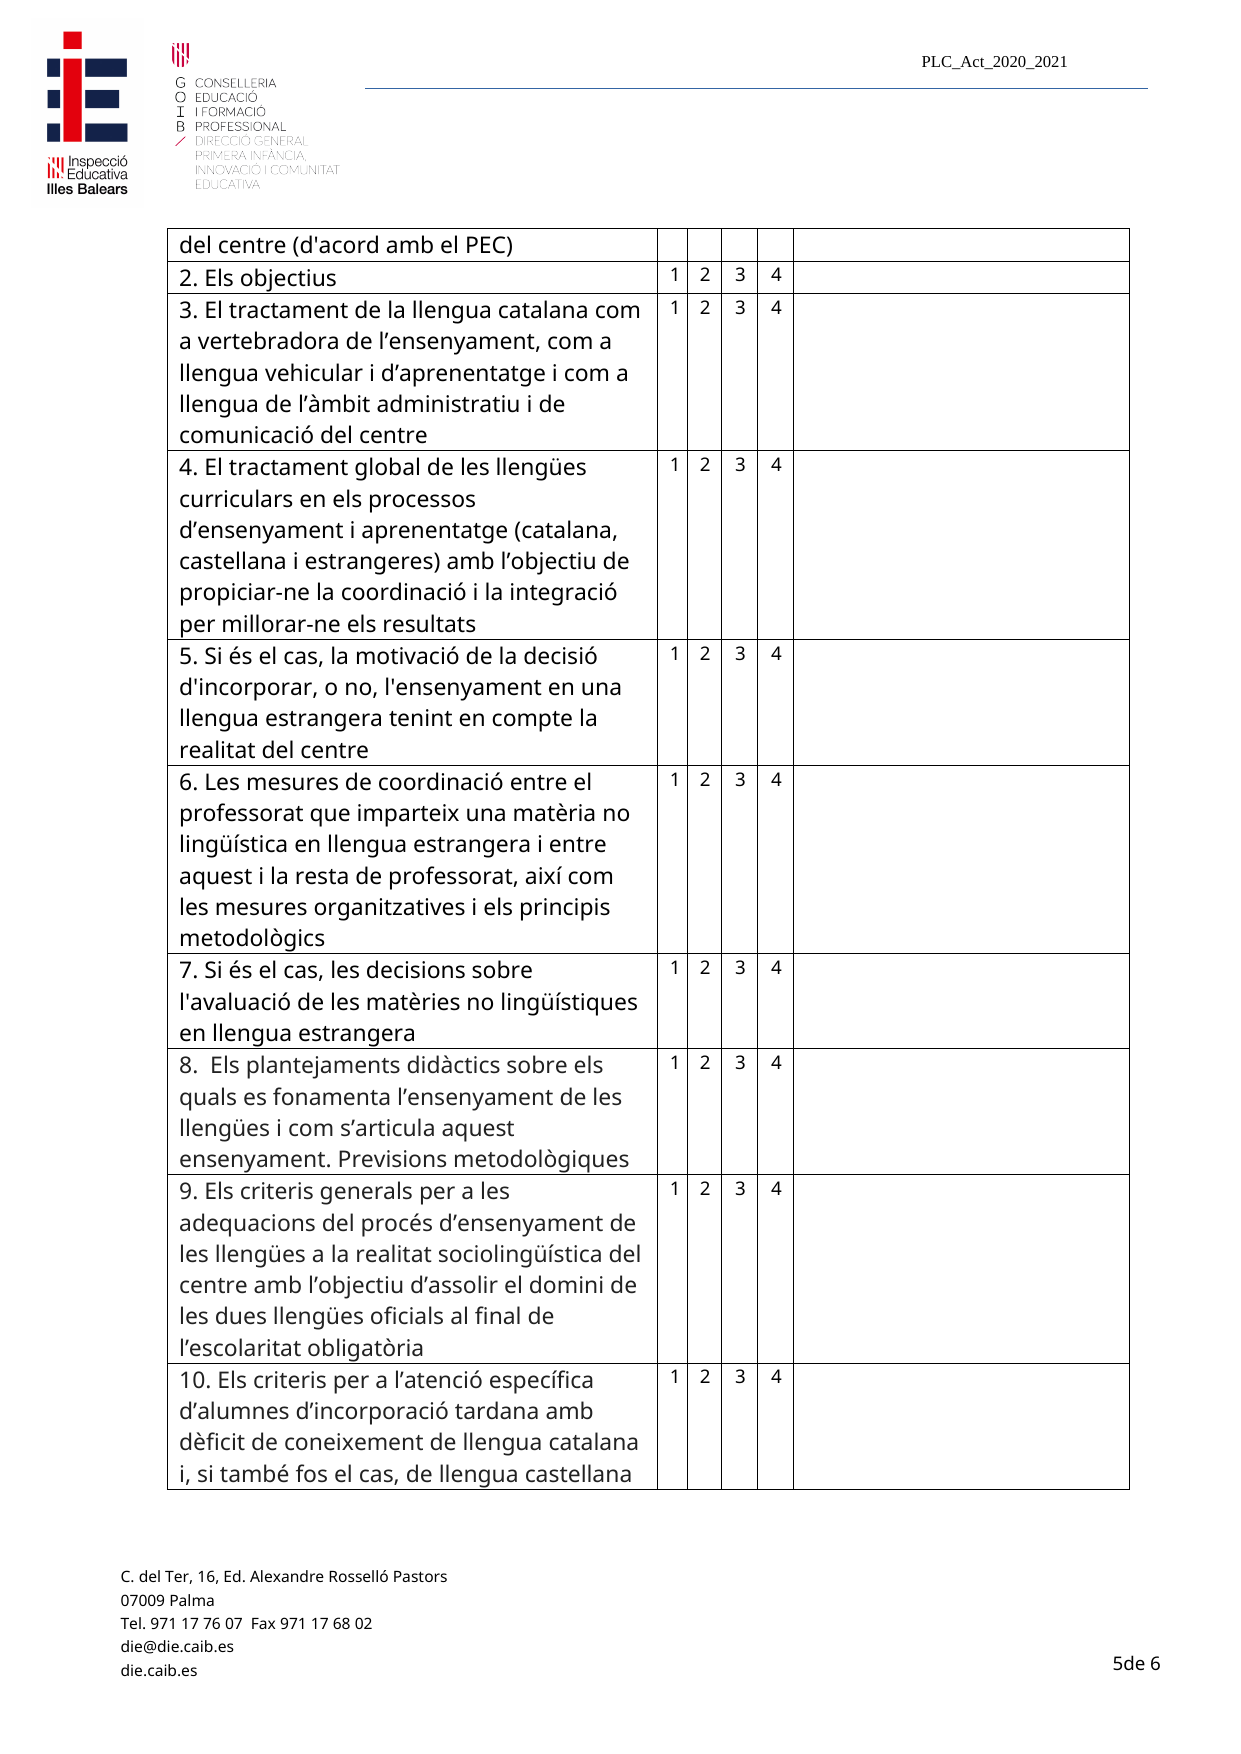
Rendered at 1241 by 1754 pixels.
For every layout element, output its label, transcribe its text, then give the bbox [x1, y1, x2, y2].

table_cell [658, 229, 687, 261]
table_cell 2 [688, 451, 721, 639]
table_cell 3 [722, 1364, 757, 1489]
table_cell 2 [688, 640, 721, 765]
table_cell 4 [758, 294, 793, 450]
table_cell 1 [658, 1049, 687, 1174]
table_cell 4 [758, 451, 793, 639]
picture [162, 35, 350, 197]
table_cell del centre (d'acord amb el PEC) [168, 229, 657, 261]
table_cell 3 [722, 640, 757, 765]
table_cell [758, 229, 793, 261]
table_cell [794, 451, 1129, 639]
table_cell 3. El tractament de la llengua catalana com a vertebradora de l’ensenyament, com a llengua vehicular i d’aprenentatge i com a llengua de l’àmbit administratiu i de comunicació del centre [168, 294, 657, 450]
table_cell [794, 766, 1129, 953]
table_cell 4. El tractament global de les llengües curriculars en els processos d’ensenyament i aprenentatge (catalana, castellana i estrangeres) amb l’objectiu de propiciar-ne la coordinació i la integració per millorar-ne els resultats [168, 451, 657, 639]
table_cell [794, 1049, 1129, 1174]
table_cell 3 [722, 1175, 757, 1363]
table_cell 2 [688, 954, 721, 1048]
table_cell 10. Els criteris per a l’atenció específica d’alumnes d’incorporació tardana amb dèficit de coneixement de llengua catalana i, si també fos el cas, de llengua castellana [168, 1364, 657, 1489]
table_cell 2 [688, 294, 721, 450]
table_cell 3 [722, 451, 757, 639]
table_cell [688, 229, 721, 261]
table_cell 3 [722, 766, 757, 953]
table_cell [794, 1364, 1129, 1489]
table_cell 1 [658, 1175, 687, 1363]
table_cell 4 [758, 1175, 793, 1363]
table_cell 3 [722, 294, 757, 450]
table_cell [722, 229, 757, 261]
table_cell 1 [658, 294, 687, 450]
table_cell 2. Els objectius [168, 262, 657, 293]
table_cell 1 [658, 262, 687, 293]
table_cell 3 [722, 262, 757, 293]
table_cell 6. Les mesures de coordinació entre el professorat que imparteix una matèria no lingüística en llengua estrangera i entre aquest i la resta de professorat, així com les mesures organitzatives i els principis metodològics [168, 766, 657, 953]
table_cell 2 [688, 1175, 721, 1363]
table_cell 4 [758, 1049, 793, 1174]
table_cell 2 [688, 766, 721, 953]
table_cell 4 [758, 954, 793, 1048]
table_cell 1 [658, 1364, 687, 1489]
table_cell 7. Si és el cas, les decisions sobre l'avaluació de les matèries no lingüístiques en llengua estrangera [168, 954, 657, 1048]
table_cell 2 [688, 262, 721, 293]
table_cell 1 [658, 954, 687, 1048]
table_cell 4 [758, 640, 793, 765]
table_cell 4 [758, 262, 793, 293]
table_cell 3 [722, 954, 757, 1048]
table_cell 5. Si és el cas, la motivació de la decisió d'incorporar, o no, l'ensenyament en una llengua estrangera tenint en compte la realitat del centre [168, 640, 657, 765]
table_cell [794, 640, 1129, 765]
table_cell [794, 229, 1129, 261]
picture [31, 18, 144, 208]
table_cell 2 [688, 1049, 721, 1174]
table_cell 9. Els criteris generals per a les adequacions del procés d’ensenyament de les llengües a la realitat sociolingüística del centre amb l’objectiu d’assolir el domini de les dues llengües oficials al final de l’escolaritat obligatòria [168, 1175, 657, 1363]
table_cell [794, 262, 1129, 293]
table_cell 4 [758, 1364, 793, 1489]
table_cell 3 [722, 1049, 757, 1174]
table_cell 1 [658, 766, 687, 953]
table_cell 8. Els plantejaments didàctics sobre els quals es fonamenta l’ensenyament de les llengües i com s’articula aquest ensenyament. Previsions metodològiques [168, 1049, 657, 1174]
table_cell [794, 954, 1129, 1048]
table_cell 4 [758, 766, 793, 953]
table_cell [794, 294, 1129, 450]
table_cell 1 [658, 640, 687, 765]
table_cell [794, 1175, 1129, 1363]
table_cell 2 [688, 1364, 721, 1489]
table_cell 1 [658, 451, 687, 639]
